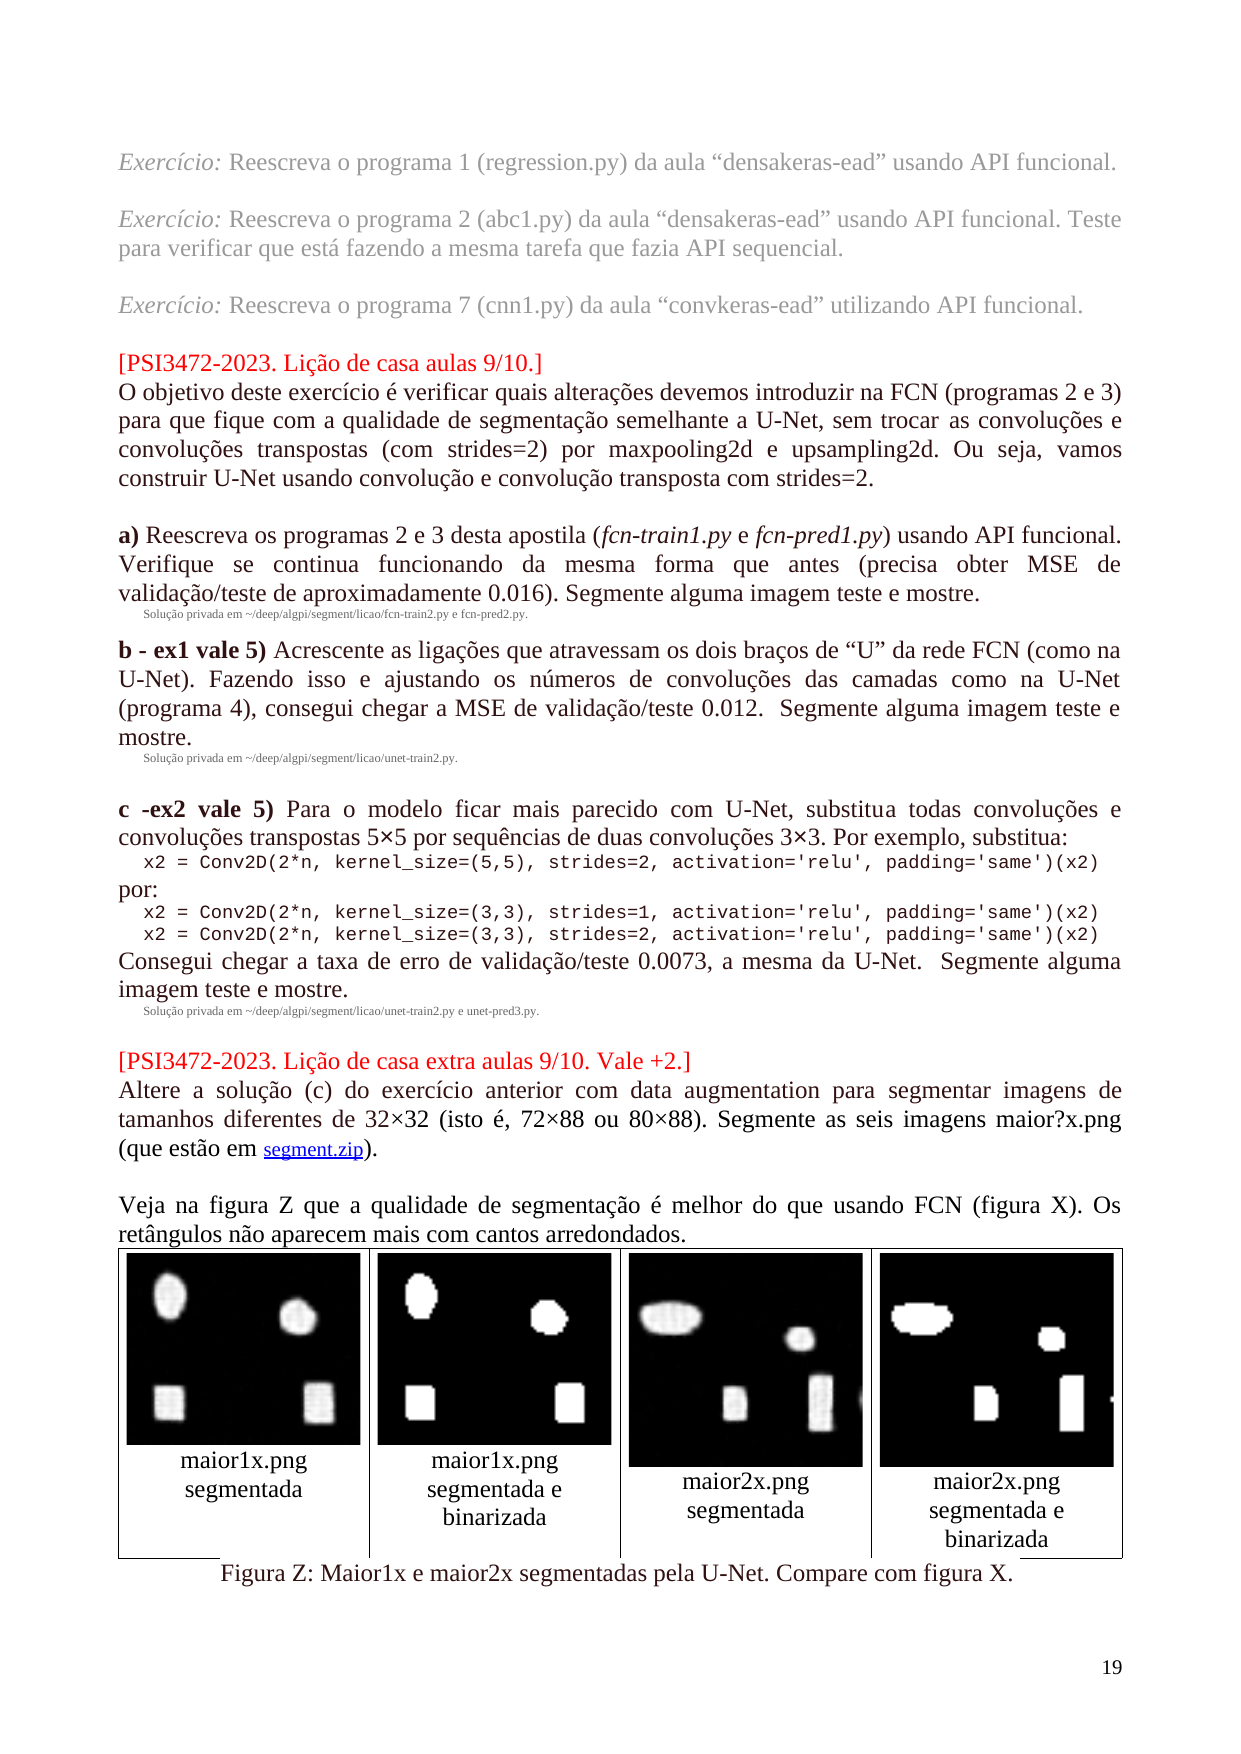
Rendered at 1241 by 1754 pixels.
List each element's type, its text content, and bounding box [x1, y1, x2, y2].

text Exercício: Reescreva o programa 7 (cnn1.py) da aula “convkeras-ead” utilizando API funcional. [118, 291, 1122, 319]
text Figura Z: Maior1x e maior2x segmentadas pela U-Net. Compare com figura X. [118, 1559, 1122, 1587]
table_header maior2x.png segmentada e binarizada [872, 1249, 1122, 1558]
text O objetivo deste exercício é verificar quais alterações devemos introduzir na FCN (programas 2 e 3) para que fique com a qualidade de segmentação semelhante a U-Net, sem trocar as convoluções e convoluções transpostas (com strides=2) por maxpooling2d e upsampling2d. Ou seja, vamos construir U-Net usando convolução e convolução transposta com strides=2. [118, 377, 1122, 492]
text [PSI3472-2023. Lição de casa aulas 9/10.] [118, 348, 1122, 377]
text Consegui chegar a taxa de erro de validação/teste 0.0073, a mesma da U-Net. Segmente alguma imagem teste e mostre. [118, 946, 1122, 1003]
text Veja na figura Z que a qualidade de segmentação é melhor do que usando FCN (figura X). Os retângulos não aparecem mais com cantos arredondados. [118, 1190, 1122, 1248]
table_header maior1x.png segmentada [119, 1249, 369, 1558]
text b - ex1 vale 5) Acrescente as ligações que atravessam os dois braços de “U” da rede FCN (como na U-Net). Fazendo isso e ajustando os números de convoluções das camadas como na U-Net (programa 4), consegui chegar a MSE de validação/teste 0.012. Segmente alguma imagem teste e mostre. [118, 636, 1122, 751]
picture [126, 1253, 361, 1445]
text Exercício: Reescreva o programa 2 (abc1.py) da aula “densakeras-ead” usando API funcional. Teste para verificar que está fazendo a mesma tarefa que fazia API sequencial. [118, 204, 1122, 262]
text Solução privada em ~/deep/algpi/segment/licao/unet-train2.py e unet-pred3.py. [118, 1003, 1122, 1018]
text c -ex2 vale 5) Para o modelo ficar mais parecido com U-Net, substitua todas convoluções e convoluções transpostas 5×5 por sequências de duas convoluções 3×3. Por exemplo, substitua: [118, 794, 1122, 853]
picture [628, 1253, 863, 1467]
text [PSI3472-2023. Lição de casa extra aulas 9/10. Vale +2.] [118, 1046, 1122, 1075]
text por: [118, 874, 1122, 903]
picture [879, 1253, 1114, 1467]
text x2 = Conv2D(2*n, kernel_size=(3,3), strides=1, activation='relu', padding='same')(x2) [118, 903, 1122, 924]
text Exercício: Reescreva o programa 1 (regression.py) da aula “densakeras-ead” usando API funcional. [118, 147, 1122, 176]
text Altere a solução (c) do exercício anterior com data augmentation para segmentar imagens de tamanhos diferentes de 32×32 (isto é, 72×88 ou 80×88). Segmente as seis imagens maior?x.png (que estão em segment.zip). [118, 1075, 1122, 1161]
picture [377, 1253, 612, 1445]
text a) Reescreva os programas 2 e 3 desta apostila (fcn-train1.py e fcn-pred1.py) usando API funcional. Verifique se continua funcionando da mesma forma que antes (precisa obter MSE de validação/teste de aproximadamente 0.016). Segmente alguma imagem teste e mostre. [118, 521, 1122, 607]
text x2 = Conv2D(2*n, kernel_size=(3,3), strides=2, activation='relu', padding='same')(x2) [118, 924, 1122, 946]
text Solução privada em ~/deep/algpi/segment/licao/fcn-train2.py e fcn-pred2.py. [118, 607, 1122, 621]
text Solução privada em ~/deep/algpi/segment/licao/unet-train2.py. [118, 751, 1122, 765]
table_header maior1x.png segmentada e binarizada [370, 1249, 620, 1558]
text x2 = Conv2D(2*n, kernel_size=(5,5), strides=2, activation='relu', padding='same')(x2) [118, 853, 1122, 874]
table_header maior2x.png segmentada [621, 1249, 871, 1558]
